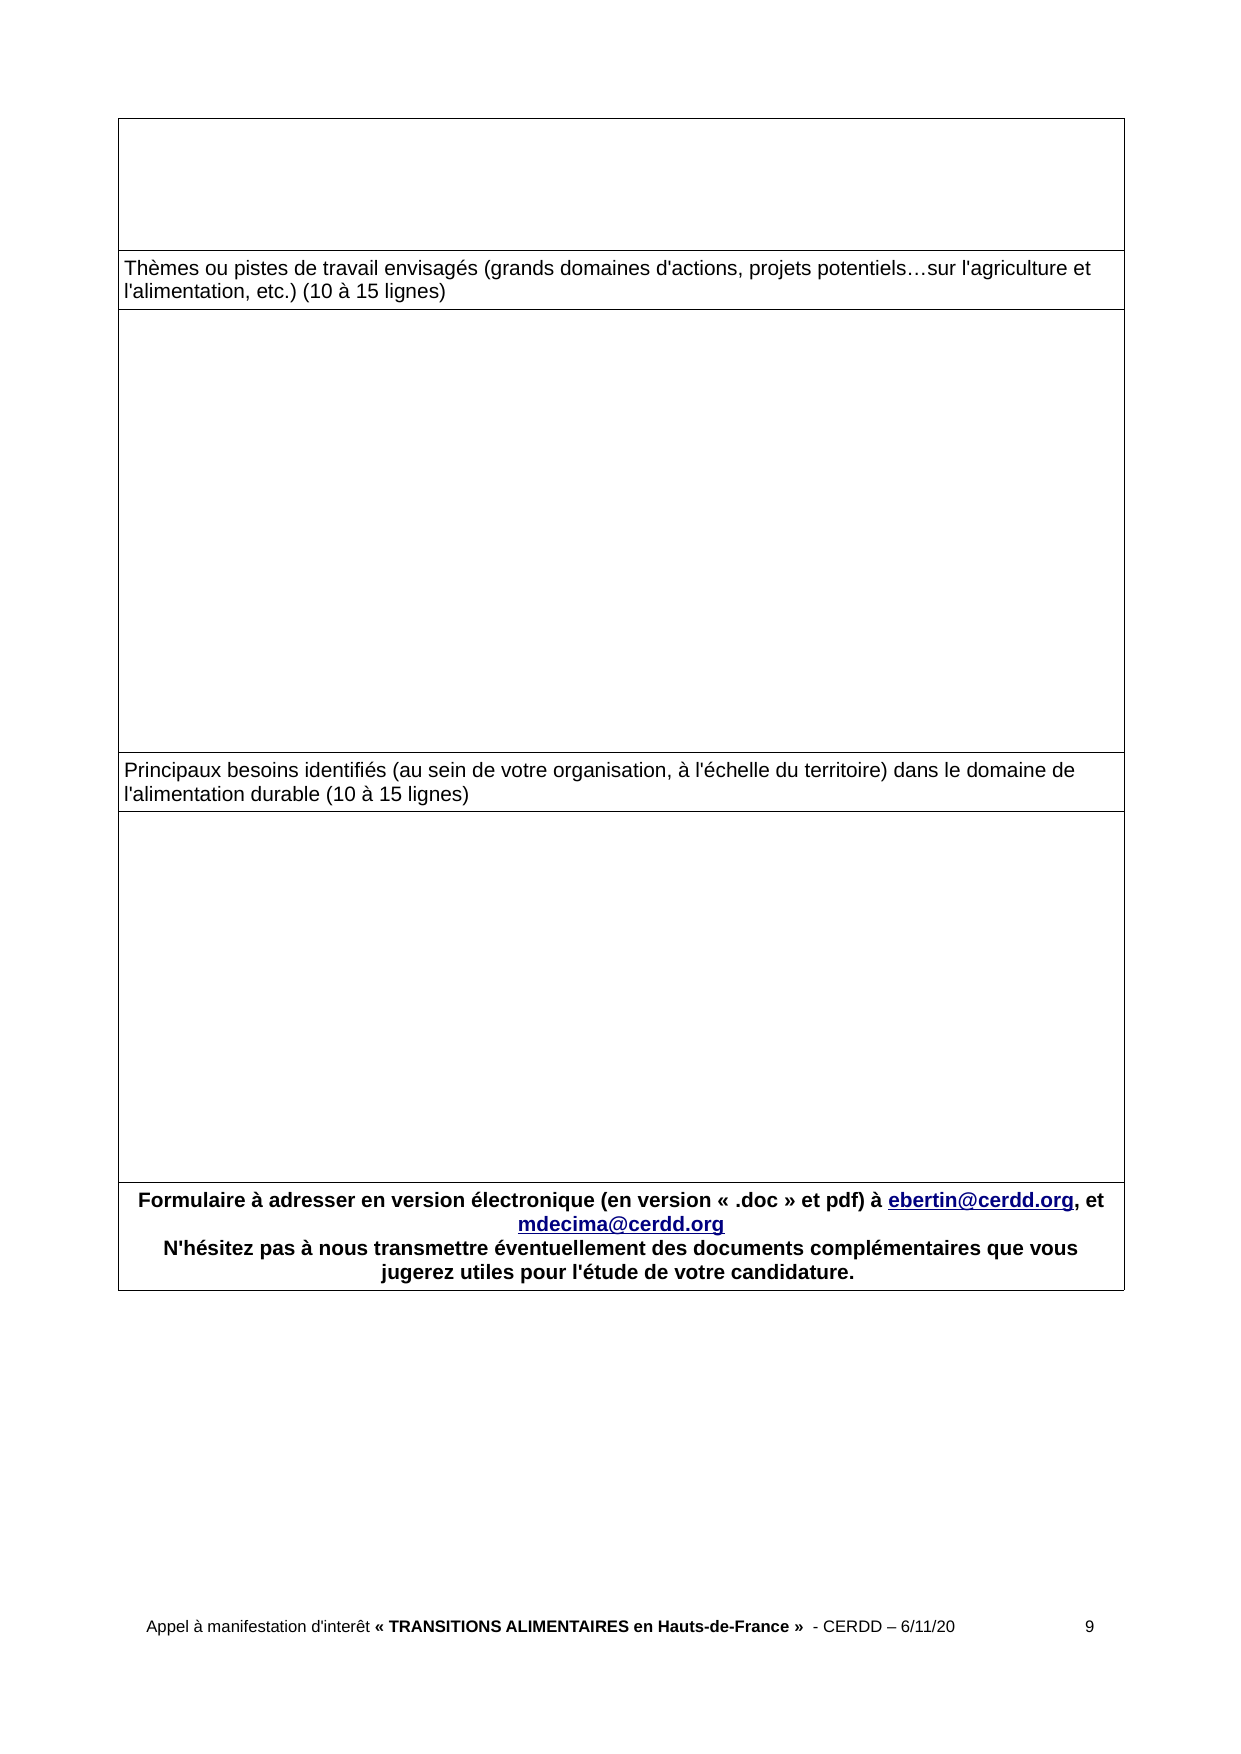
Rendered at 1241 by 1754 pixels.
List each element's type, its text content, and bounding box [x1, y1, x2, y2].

table_cell Thèmes ou pistes de travail envisagés (grands domaines d'actions, projets potentiels…sur l'agriculture et l'alimentation, etc.) (10 à 15 lignes) [119, 251, 1124, 309]
table_cell Principaux besoins identifiés (au sein de votre organisation, à l'échelle du territoire) dans le domaine de l'alimentation durable (10 à 15 lignes) [119, 753, 1124, 811]
table_cell [119, 812, 1124, 1182]
table_cell [119, 119, 1124, 249]
table_cell [119, 310, 1124, 752]
table_cell Formulaire à adresser en version électronique (en version « .doc » et pdf) à ebertin@cerdd.org, et mdecima@cerdd.org N'hésitez pas à nous transmettre éventuellement des documents complémentaires que vous jugerez utiles pour l'étude de votre candidature. [119, 1183, 1124, 1289]
